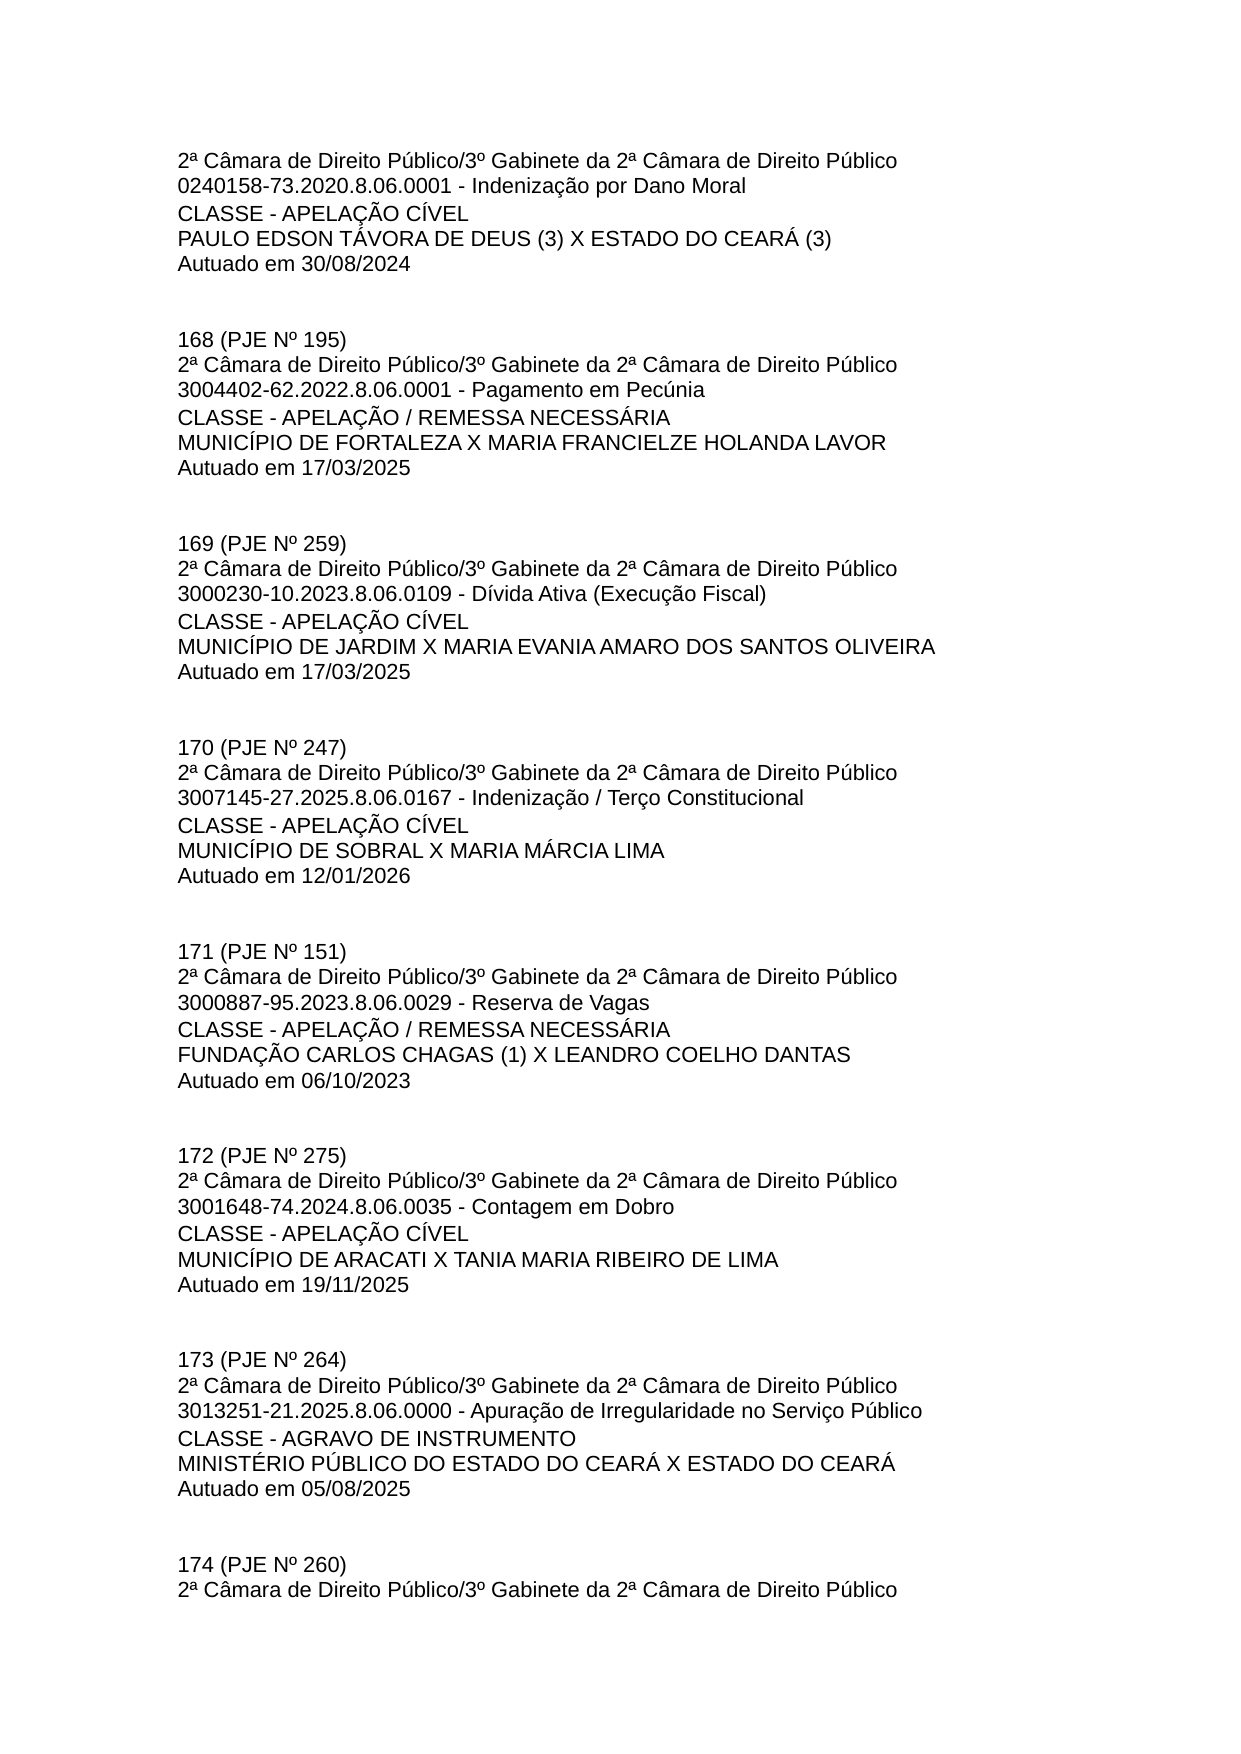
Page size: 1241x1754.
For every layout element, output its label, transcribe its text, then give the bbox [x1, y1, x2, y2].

text CLASSE - AGRAVO DE INSTRUMENTO MINISTÉRIO PÚBLICO DO ESTADO DO CEARÁ X ESTADO DO CEARÁ [177, 1426, 1063, 1476]
text 171 (PJE Nº 151) [177, 939, 1063, 964]
text 2ª Câmara de Direito Público/3º Gabinete da 2ª Câmara de Direito Público [177, 1168, 1063, 1194]
text CLASSE - APELAÇÃO / REMESSA NECESSÁRIA MUNICÍPIO DE FORTALEZA X MARIA FRANCIELZE HOLANDA LAVOR [177, 405, 1063, 455]
subtitle 3007145-27.2025.8.06.0167 - Indenização / Terço Constitucional [177, 785, 1063, 811]
subtitle 3013251-21.2025.8.06.0000 - Apuração de Irregularidade no Serviço Público [177, 1398, 1063, 1423]
subtitle 3000230-10.2023.8.06.0109 - Dívida Ativa (Execução Fiscal) [177, 581, 1063, 606]
text CLASSE - APELAÇÃO CÍVEL MUNICÍPIO DE SOBRAL X MARIA MÁRCIA LIMA [177, 813, 1063, 863]
text Autuado em 06/10/2023 [177, 1068, 1063, 1093]
text 2ª Câmara de Direito Público/3º Gabinete da 2ª Câmara de Direito Público [177, 760, 1063, 785]
text 173 (PJE Nº 264) [177, 1347, 1063, 1373]
text 2ª Câmara de Direito Público/3º Gabinete da 2ª Câmara de Direito Público [177, 964, 1063, 989]
text Autuado em 30/08/2024 [177, 251, 1063, 276]
text Autuado em 12/01/2026 [177, 863, 1063, 889]
text 2ª Câmara de Direito Público/3º Gabinete da 2ª Câmara de Direito Público [177, 148, 1063, 173]
text 2ª Câmara de Direito Público/3º Gabinete da 2ª Câmara de Direito Público [177, 556, 1063, 581]
subtitle 0240158-73.2020.8.06.0001 - Indenização por Dano Moral [177, 173, 1063, 198]
text CLASSE - APELAÇÃO CÍVEL MUNICÍPIO DE JARDIM X MARIA EVANIA AMARO DOS SANTOS OLIVEIRA [177, 609, 1063, 659]
text 169 (PJE Nº 259) [177, 531, 1063, 556]
text Autuado em 17/03/2025 [177, 455, 1063, 480]
text 2ª Câmara de Direito Público/3º Gabinete da 2ª Câmara de Direito Público [177, 352, 1063, 377]
text CLASSE - APELAÇÃO CÍVEL MUNICÍPIO DE ARACATI X TANIA MARIA RIBEIRO DE LIMA [177, 1221, 1063, 1272]
text 172 (PJE Nº 275) [177, 1143, 1063, 1168]
subtitle 3004402-62.2022.8.06.0001 - Pagamento em Pecúnia [177, 377, 1063, 402]
text 2ª Câmara de Direito Público/3º Gabinete da 2ª Câmara de Direito Público [177, 1577, 1063, 1602]
text 2ª Câmara de Direito Público/3º Gabinete da 2ª Câmara de Direito Público [177, 1373, 1063, 1398]
subtitle 3001648-74.2024.8.06.0035 - Contagem em Dobro [177, 1194, 1063, 1219]
subtitle 3000887-95.2023.8.06.0029 - Reserva de Vagas [177, 989, 1063, 1015]
text Autuado em 05/08/2025 [177, 1476, 1063, 1501]
text 174 (PJE Nº 260) [177, 1552, 1063, 1577]
text Autuado em 19/11/2025 [177, 1272, 1063, 1297]
text 170 (PJE Nº 247) [177, 735, 1063, 760]
text Autuado em 17/03/2025 [177, 659, 1063, 684]
text 168 (PJE Nº 195) [177, 327, 1063, 352]
text CLASSE - APELAÇÃO CÍVEL PAULO EDSON TÁVORA DE DEUS (3) X ESTADO DO CEARÁ (3) [177, 201, 1063, 251]
text CLASSE - APELAÇÃO / REMESSA NECESSÁRIA FUNDAÇÃO CARLOS CHAGAS (1) X LEANDRO COELHO DANTAS [177, 1017, 1063, 1068]
